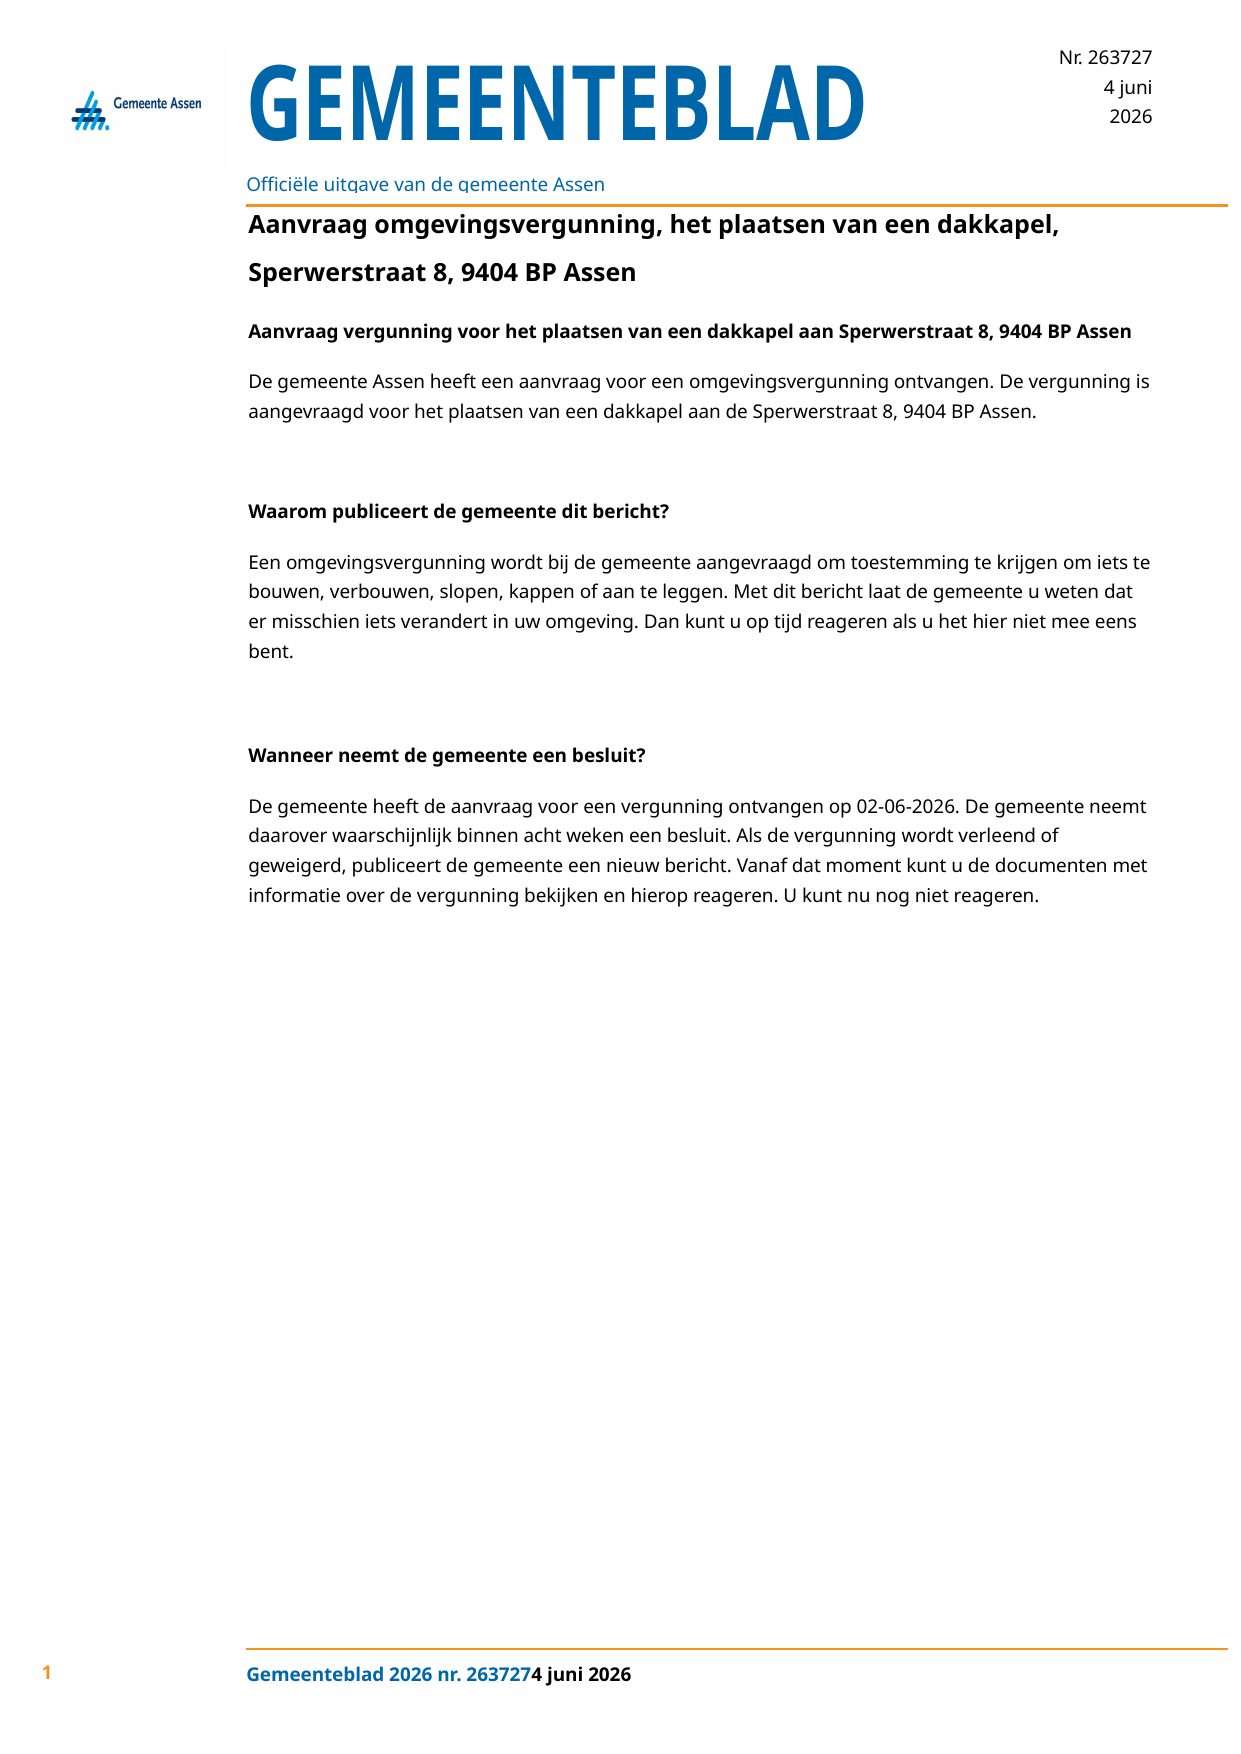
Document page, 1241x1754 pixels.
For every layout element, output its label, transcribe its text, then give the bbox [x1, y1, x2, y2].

picture [41, 47, 231, 172]
text Aanvraag omgevingsvergunning, het plaatsen van een dakkapel, Sperwerstraat 8, 9404 BP Assen [248, 207, 1152, 288]
text Een omgevingsvergunning wordt bij de gemeente aangevraagd om toestemming te krijgen om iets te bouwen, verbouwen, slopen, kappen of aan te leggen. Met dit bericht laat de gemeente u weten dat er misschien iets verandert in uw omgeving. Dan kunt u op tijd reageren als u het hier niet mee eens bent. [248, 549, 1152, 664]
text De gemeente Assen heeft een aanvraag voor een omgevingsvergunning ontvangen. De vergunning is aangevraagd voor het plaatsen van een dakkapel aan de Sperwerstraat 8, 9404 BP Assen. [248, 368, 1152, 424]
text Aanvraag vergunning voor het plaatsen van een dakkapel aan Sperwerstraat 8, 9404 BP Assen [248, 318, 1152, 344]
text De gemeente heeft de aanvraag voor een vergunning ontvangen op 02-06-2026. De gemeente neemt daarover waarschijnlijk binnen acht weken een besluit. Als de vergunning wordt verleend of geweigerd, publiceert de gemeente een nieuw bericht. Vanaf dat moment kunt u de documenten met informatie over de vergunning bekijken en hierop reageren. U kunt nu nog niet reageren. [248, 793, 1152, 908]
text Waarom publiceert de gemeente dit bericht? [248, 499, 1152, 524]
text ﻿Wanneer neemt de gemeente een besluit? [248, 739, 1152, 768]
